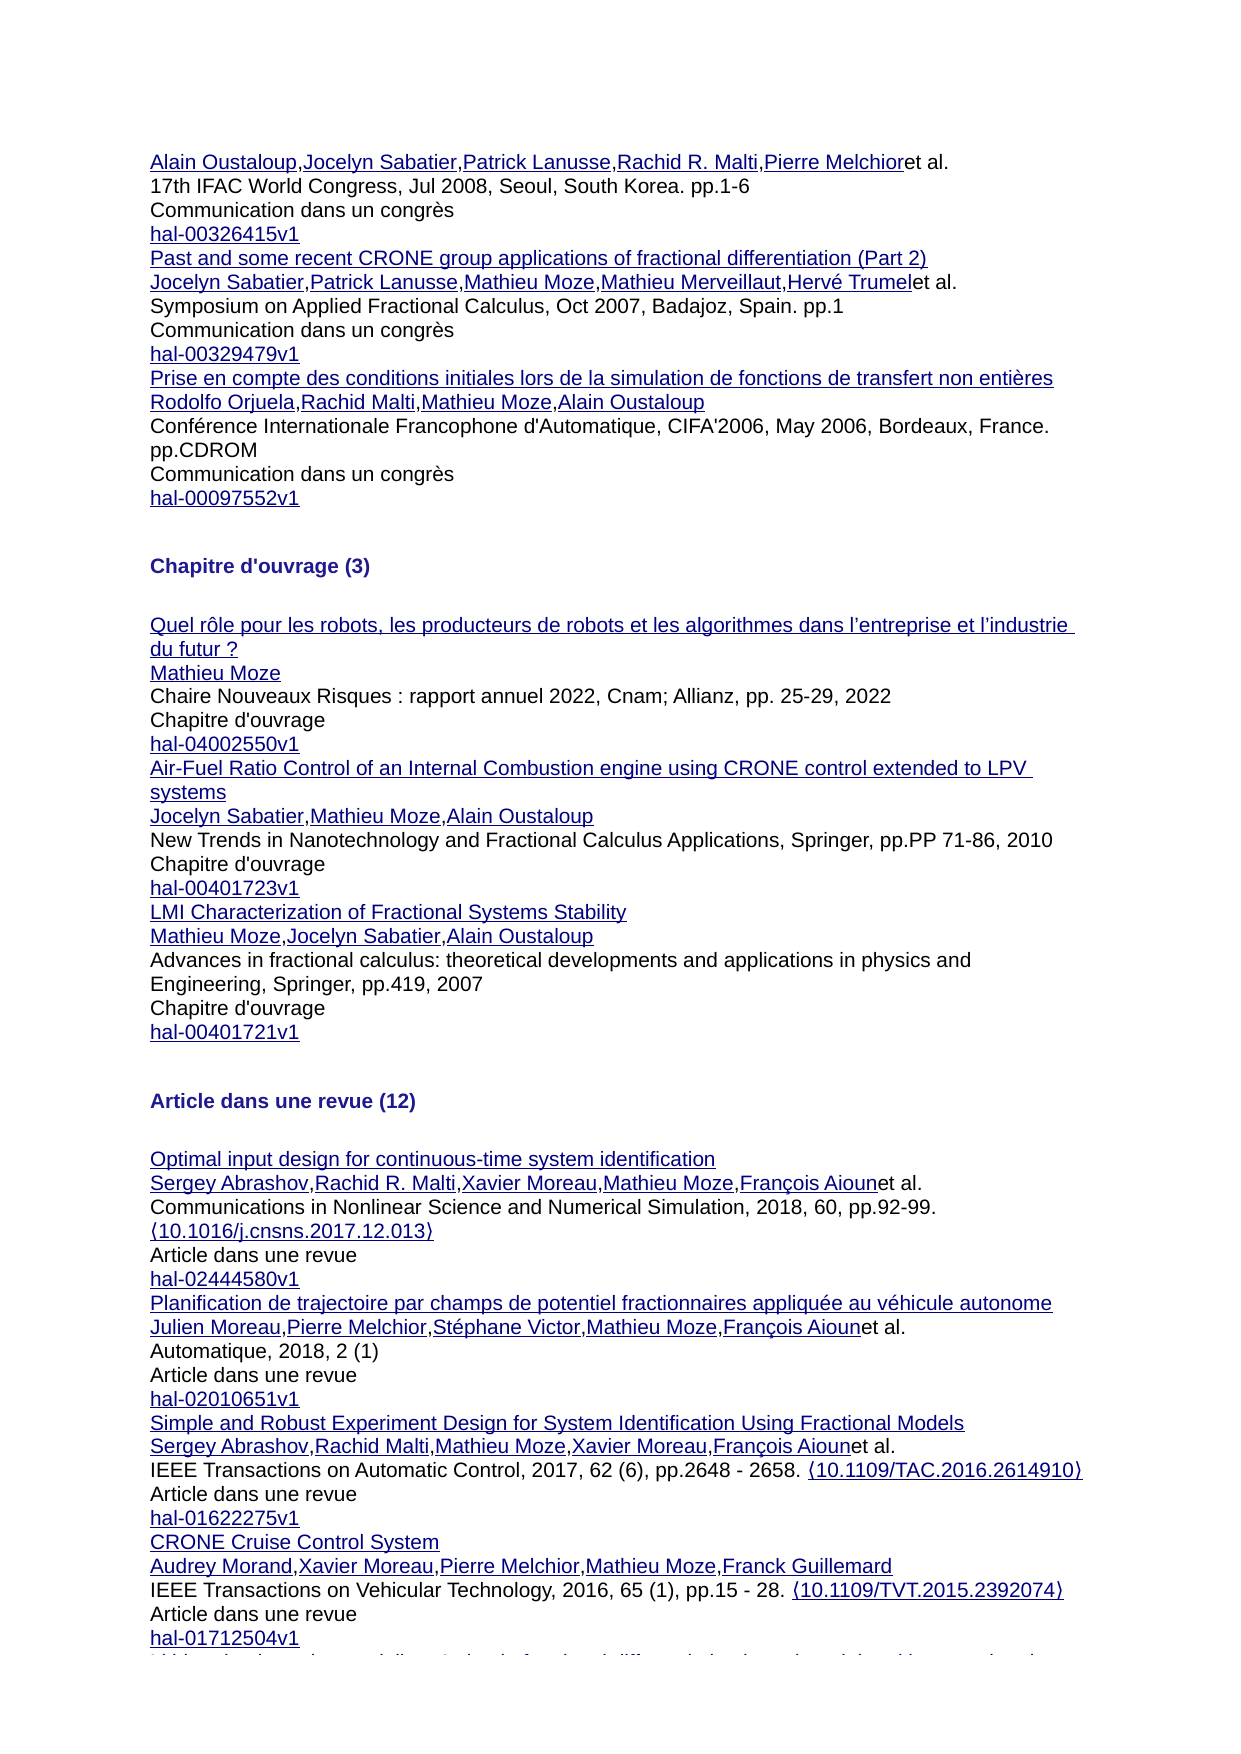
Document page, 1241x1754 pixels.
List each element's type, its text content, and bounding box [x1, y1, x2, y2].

table_cell Alain Oustaloup,Jocelyn Sabatier,Patrick Lanusse,Rachid R. Malti,Pierre Melchioret al. 17th IFAC World Congress, Jul 2008, Seoul, South Korea. pp.1-6 Communication dans un congrès hal-00326415v1 [150, 150, 1090, 246]
table_cell Air-Fuel Ratio Control of an Internal Combustion engine using CRONE control extended to LPV systems Jocelyn Sabatier,Mathieu Moze,Alain Oustaloup New Trends in Nanotechnology and Fractional Calculus Applications, Springer, pp.PP 71-86, 2010 Chapitre d'ouvrage hal-00401723v1 [150, 756, 1090, 900]
table_cell CRONE Cruise Control System Audrey Morand,Xavier Moreau,Pierre Melchior,Mathieu Moze,Franck Guillemard IEEE Transactions on Vehicular Technology, 2016, 65 (1), pp.15 - 28. ⟨10.1109/TVT.2015.2392074⟩ Article dans une revue hal-01712504v1 [150, 1530, 1090, 1650]
table_cell LMI Characterization of Fractional Systems Stability Mathieu Moze,Jocelyn Sabatier,Alain Oustaloup Advances in fractional calculus: theoretical developments and applications in physics and Engineering, Springer, pp.419, 2007 Chapitre d'ouvrage hal-00401721v1 [150, 900, 1090, 1044]
table_header Quel rôle pour les robots, les producteurs de robots et les algorithmes dans l’entreprise et l’industrie du futur ? Mathieu Moze Chaire Nouveaux Risques : rapport annuel 2022, Cnam; Allianz, pp. 25-29, 2022 Chapitre d'ouvrage hal-04002550v1 [150, 613, 1090, 756]
table_cell Planification de trajectoire par champs de potentiel fractionnaires appliquée au véhicule autonome Julien Moreau,Pierre Melchior,Stéphane Victor,Mathieu Moze,François Aiounet al. Automatique, 2018, 2 (1) Article dans une revue hal-02010651v1 [150, 1291, 1090, 1410]
subtitle Chapitre d'ouvrage (3) [150, 554, 1090, 578]
table_cell Prise en compte des conditions initiales lors de la simulation de fonctions de transfert non entières Rodolfo Orjuela,Rachid Malti,Mathieu Moze,Alain Oustaloup Conférence Internationale Francophone d'Automatique, CIFA'2006, May 2006, Bordeaux, France. pp.CDROM Communication dans un congrès hal-00097552v1 [150, 366, 1090, 509]
table_cell Past and some recent CRONE group applications of fractional differentiation (Part 2) Jocelyn Sabatier,Patrick Lanusse,Mathieu Moze,Mathieu Merveillaut,Hervé Trumelet al. Symposium on Applied Fractional Calculus, Oct 2007, Badajoz, Spain. pp.1 Communication dans un congrès hal-00329479v1 [150, 246, 1090, 366]
table_header Optimal input design for continuous-time system identification Sergey Abrashov,Rachid R. Malti,Xavier Moreau,Mathieu Moze,François Aiounet al. Communications in Nonlinear Science and Numerical Simulation, 2018, 60, pp.92-99. ⟨10.1016/j.cnsns.2017.12.013⟩ Article dans une revue hal-02444580v1 [150, 1147, 1090, 1291]
table_cell Simple and Robust Experiment Design for System Identification Using Fractional Models Sergey Abrashov,Rachid Malti,Mathieu Moze,Xavier Moreau,François Aiounet al. IEEE Transactions on Automatic Control, 2017, 62 (6), pp.2648 - 2658. ⟨10.1109/TAC.2016.2614910⟩ Article dans une revue hal-01622275v1 [150, 1410, 1090, 1530]
subtitle Article dans une revue (12) [150, 1088, 1090, 1112]
